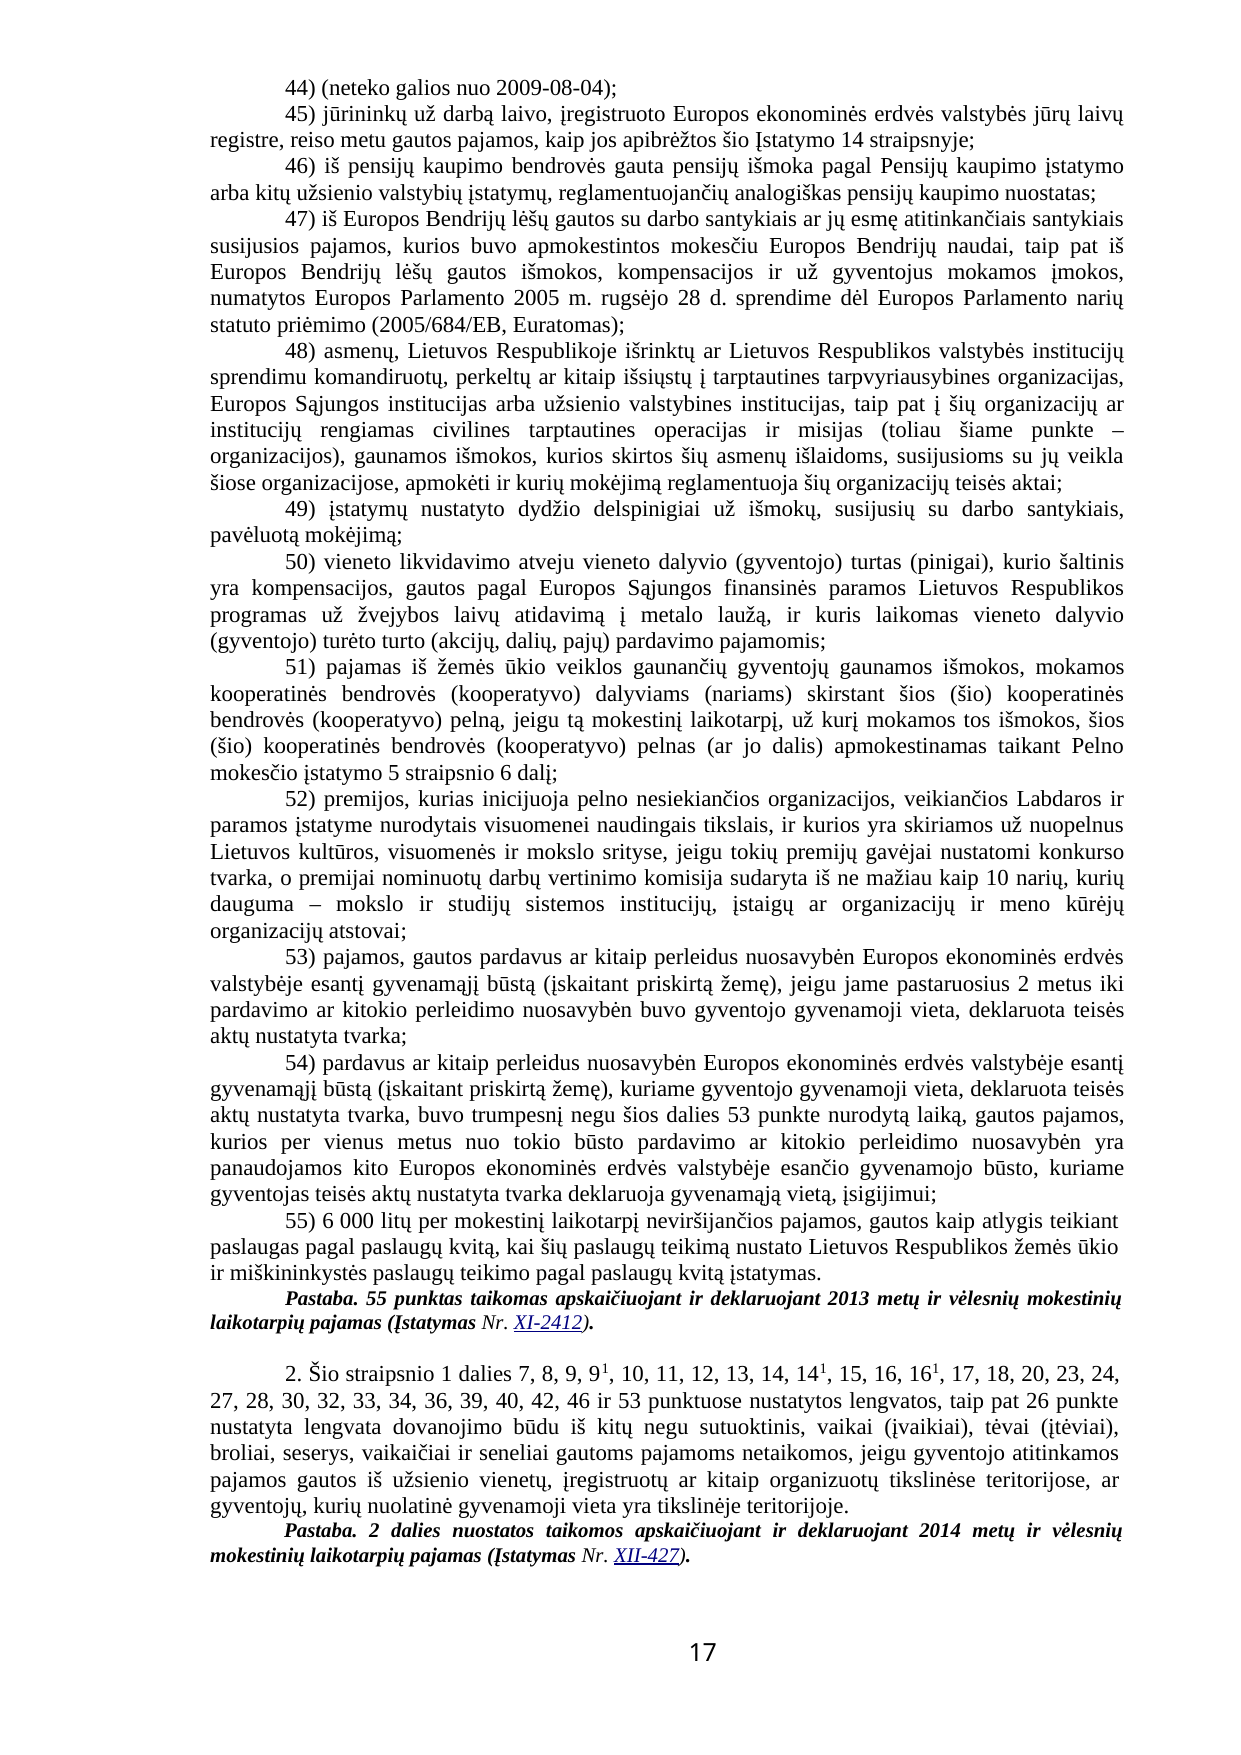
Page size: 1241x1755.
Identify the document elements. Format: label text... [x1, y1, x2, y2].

text 49) įstatymų nustatyto dydžio delspinigiai už išmokų, susijusių su darbo santykiais, pavėluotą mokėjimą; [210, 495, 1126, 548]
text 2. Šio straipsnio 1 dalies 7, 8, 9, 91, 10, 11, 12, 13, 14, 141, 15, 16, 161, 17, 18, 20, 23, 24, 27, 28, 30, 32, 33, 34, 36, 39, 40, 42, 46 ir 53 punktuose nustatytos lengvatos, taip pat 26 punkte nustatyta lengvata dovanojimo būdu iš kitų negu sutuoktinis, vaikai (įvaikiai), tėvai (įtėviai), broliai, seserys, vaikaičiai ir seneliai gautoms pajamoms netaikomos, jeigu gyventojo atitinkamos pajamos gautos iš užsienio vienetų, įregistruotų ar kitaip organizuotų tikslinėse teritorijose, ar gyventojų, kurių nuolatinė gyvenamoji vieta yra tikslinėje teritorijoje. [210, 1360, 1120, 1518]
text 54) pardavus ar kitaip perleidus nuosavybėn Europos ekonominės erdvės valstybėje esantį gyvenamąjį būstą (įskaitant priskirtą žemę), kuriame gyventojo gyvenamoji vieta, deklaruota teisės aktų nustatyta tvarka, buvo trumpesnį negu šios dalies 53 punkte nurodytą laiką, gautos pajamos, kurios per vienus metus nuo tokio būsto pardavimo ar kitokio perleidimo nuosavybėn yra panaudojamos kito Europos ekonominės erdvės valstybėje esančio gyvenamojo būsto, kuriame gyventojas teisės aktų nustatyta tvarka deklaruoja gyvenamąją vietą, įsigijimui; [210, 1049, 1126, 1207]
text 51) pajamas iš žemės ūkio veiklos gaunančių gyventojų gaunamos išmokos, mokamos kooperatinės bendrovės (kooperatyvo) dalyviams (nariams) skirstant šios (šio) kooperatinės bendrovės (kooperatyvo) pelną, jeigu tą mokestinį laikotarpį, už kurį mokamos tos išmokos, šios (šio) kooperatinės bendrovės (kooperatyvo) pelnas (ar jo dalis) apmokestinamas taikant Pelno mokesčio įstatymo 5 straipsnio 6 dalį; [210, 653, 1126, 785]
text 45) jūrininkų už darbą laivo, įregistruoto Europos ekonominės erdvės valstybės jūrų laivų registre, reiso metu gautos pajamos, kaip jos apibrėžtos šio Įstatymo 14 straipsnyje; [210, 100, 1126, 153]
text 44) (neteko galios nuo 2009-08-04); [210, 73, 1126, 100]
text 47) iš Europos Bendrijų lėšų gautos su darbo santykiais ar jų esmę atitinkančiais santykiais susijusios pajamos, kurios buvo apmokestintos mokesčiu Europos Bendrijų naudai, taip pat iš Europos Bendrijų lėšų gautos išmokos, kompensacijos ir už gyventojus mokamos įmokos, numatytos Europos Parlamento 2005 m. rugsėjo 28 d. sprendime dėl Europos Parlamento narių statuto priėmimo (2005/684/EB, Euratomas); [210, 205, 1126, 337]
text Pastaba. 2 dalies nuostatos taikomos apskaičiuojant ir deklaruojant 2014 metų ir vėlesnių mokestinių laikotarpių pajamas (Įstatymas Nr. XII-427). [210, 1518, 1126, 1567]
text 52) premijos, kurias inicijuoja pelno nesiekiančios organizacijos, veikiančios Labdaros ir paramos įstatyme nurodytais visuomenei naudingais tikslais, ir kurios yra skiriamos už nuopelnus Lietuvos kultūros, visuomenės ir mokslo srityse, jeigu tokių premijų gavėjai nustatomi konkurso tvarka, o premijai nominuotų darbų vertinimo komisija sudaryta iš ne mažiau kaip 10 narių, kurių dauguma – mokslo ir studijų sistemos institucijų, įstaigų ar organizacijų ir meno kūrėjų organizacijų atstovai; [210, 785, 1126, 943]
text 46) iš pensijų kaupimo bendrovės gauta pensijų išmoka pagal Pensijų kaupimo įstatymo arba kitų užsienio valstybių įstatymų, reglamentuojančių analogiškas pensijų kaupimo nuostatas; [210, 153, 1126, 205]
text 53) pajamos, gautos pardavus ar kitaip perleidus nuosavybėn Europos ekonominės erdvės valstybėje esantį gyvenamąjį būstą (įskaitant priskirtą žemę), jeigu jame pastaruosius 2 metus iki pardavimo ar kitokio perleidimo nuosavybėn buvo gyventojo gyvenamoji vieta, deklaruota teisės aktų nustatyta tvarka; [210, 943, 1126, 1049]
text 55) 6 000 litų per mokestinį laikotarpį neviršijančios pajamos, gautos kaip atlygis teikiant paslaugas pagal paslaugų kvitą, kai šių paslaugų teikimą nustato Lietuvos Respublikos žemės ūkio ir miškininkystės paslaugų teikimo pagal paslaugų kvitą įstatymas. [210, 1207, 1120, 1286]
text Pastaba. 55 punktas taikomas apskaičiuojant ir deklaruojant 2013 metų ir vėlesnių mokestinių laikotarpių pajamas (Įstatymas Nr. XI-2412). [210, 1286, 1126, 1334]
text 50) vieneto likvidavimo atveju vieneto dalyvio (gyventojo) turtas (pinigai), kurio šaltinis yra kompensacijos, gautos pagal Europos Sąjungos finansinės paramos Lietuvos Respublikos programas už žvejybos laivų atidavimą į metalo laužą, ir kuris laikomas vieneto dalyvio (gyventojo) turėto turto (akcijų, dalių, pajų) pardavimo pajamomis; [210, 548, 1126, 653]
text 48) asmenų, Lietuvos Respublikoje išrinktų ar Lietuvos Respublikos valstybės institucijų sprendimu komandiruotų, perkeltų ar kitaip išsiųstų į tarptautines tarpvyriausybines organizacijas, Europos Sąjungos institucijas arba užsienio valstybines institucijas, taip pat į šių organizacijų ar institucijų rengiamas civilines tarptautines operacijas ir misijas (toliau šiame punkte – organizacijos), gaunamos išmokos, kurios skirtos šių asmenų išlaidoms, susijusioms su jų veikla šiose organizacijose, apmokėti ir kurių mokėjimą reglamentuoja šių organizacijų teisės aktai; [210, 337, 1126, 495]
